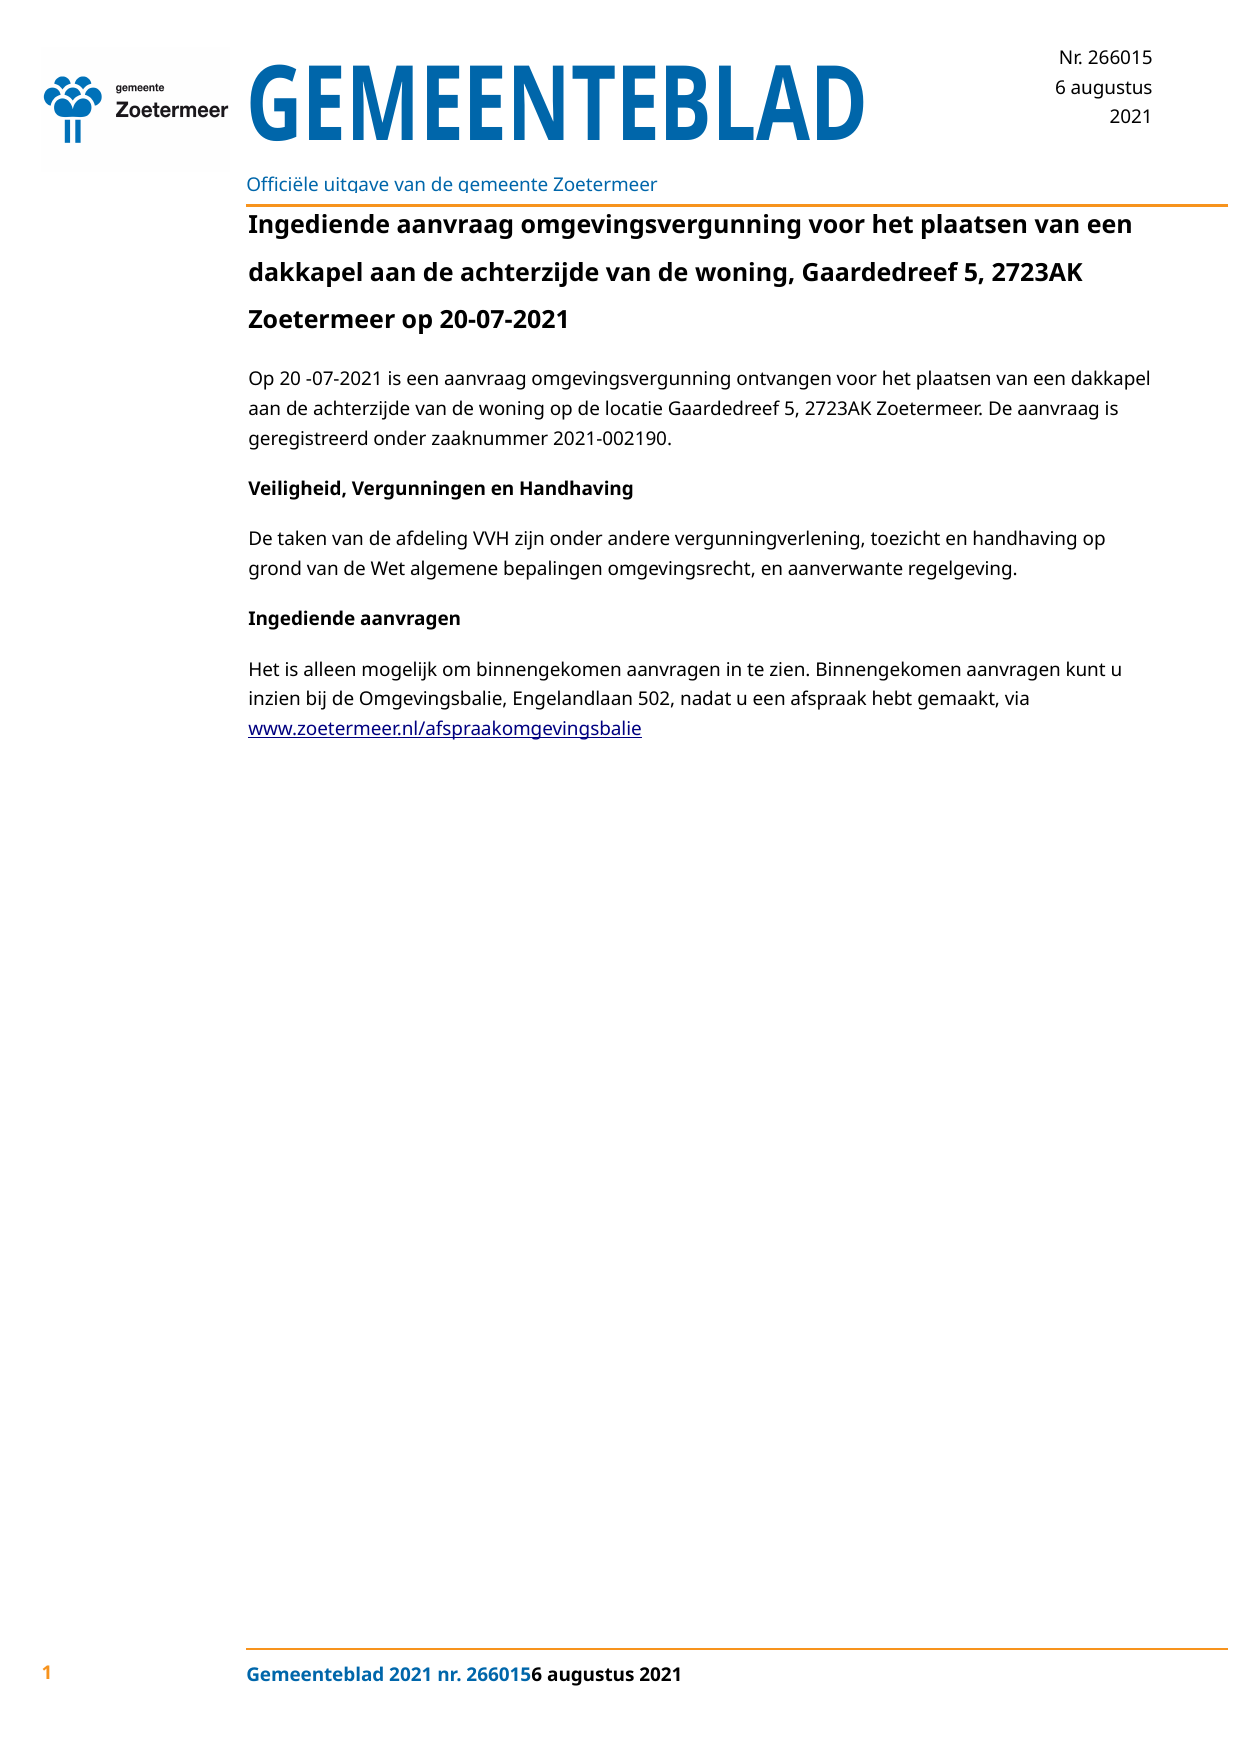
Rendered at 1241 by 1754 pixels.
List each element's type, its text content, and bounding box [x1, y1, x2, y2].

text Op 20 -07-2021 is een aanvraag omgevingsvergunning ontvangen voor het plaatsen van een dakkapel aan de achterzijde van de woning op de locatie Gaardedreef 5, 2723AK Zoetermeer. De aanvraag is geregistreerd onder zaaknummer 2021-002190. [248, 366, 1152, 450]
text Ingediende aanvraag omgevingsvergunning voor het plaatsen van een dakkapel aan de achterzijde van de woning, Gaardedreef 5, 2723AK Zoetermeer op 20-07-2021 [248, 207, 1152, 336]
text Het is alleen mogelijk om binnengekomen aanvragen in te zien. Binnengekomen aanvragen kunt u inzien bij de Omgevingsbalie, Engelandlaan 502, nadat u een afspraak hebt gemaakt, via www.zoetermeer.nl/afspraakomgevingsbalie [248, 656, 1152, 741]
picture [41, 47, 231, 172]
text De taken van de afdeling VVH zijn onder andere vergunningverlening, toezicht en handhaving op grond van de Wet algemene bepalingen omgevingsrecht, en aanverwante regelgeving. [248, 526, 1152, 581]
text Ingediende aanvragen [248, 606, 1152, 631]
text Veiligheid, Vergunningen en Handhaving [248, 475, 1152, 501]
